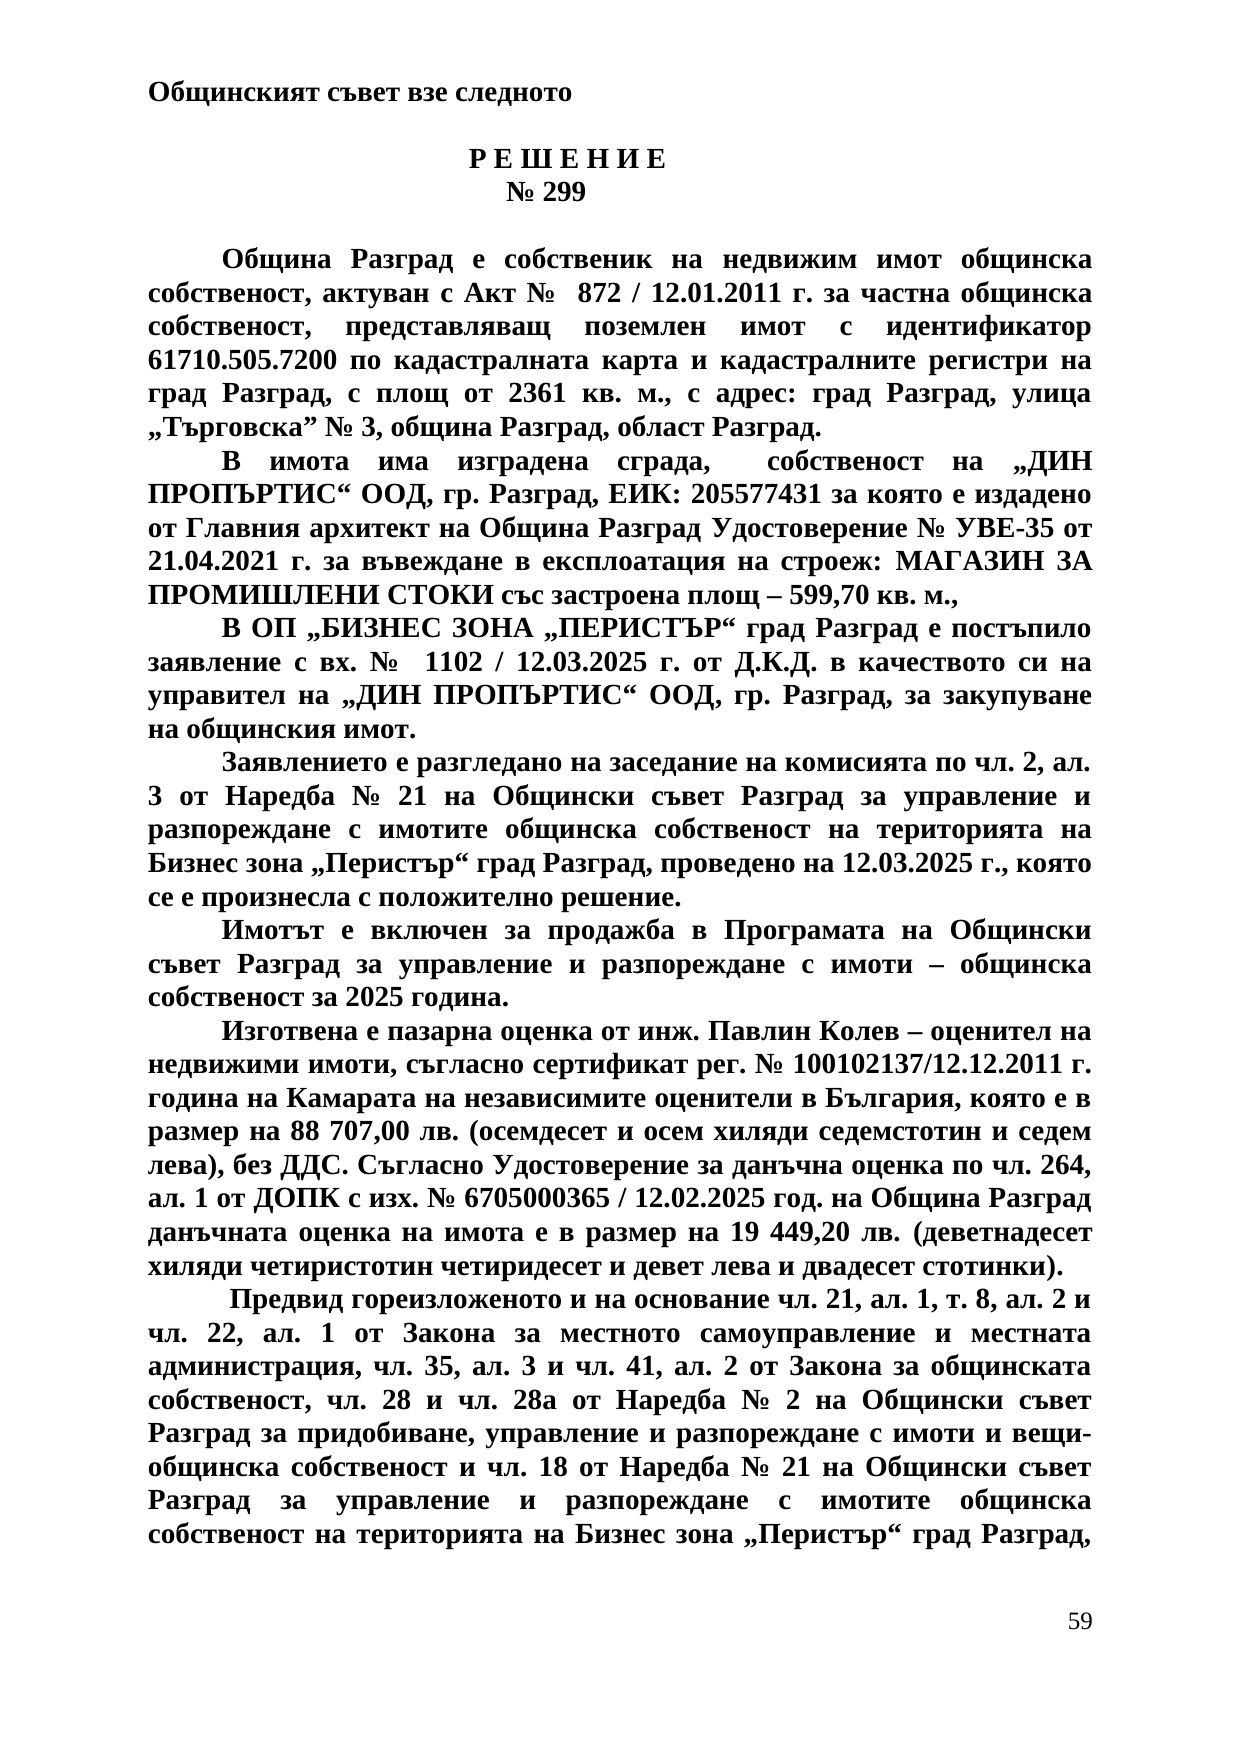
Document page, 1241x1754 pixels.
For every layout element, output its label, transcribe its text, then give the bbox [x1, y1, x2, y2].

subtitle Р Е Ш Е Н И Е [148, 141, 1093, 174]
text Изготвена е пазарна оценка от инж. Павлин Колев – оценител на недвижими имоти, съгласно сертификат рег. № 100102137/12.12.2011 г. година на Камарата на независимите оценители в България, която е в размер на 88 707,00 лв. (осемдесет и осем хиляди седемстотин и седем лева), без ДДС. Съгласно Удостоверение за данъчна оценка по чл. 264, ал. 1 от ДОПК с изх. № 6705000365 / 12.02.2025 год. на Община Разград данъчната оценка на имота е в размер на 19 449,20 лв. (деветнадесет хиляди четиристотин четиридесет и девет лева и двадесет стотинки). [148, 1013, 1093, 1281]
text № 299 [148, 174, 1093, 208]
text Община Разград е собственик на недвижим имот общинска собственост, актуван с Акт № 872 / 12.01.2011 г. за частна общинска собственост, представляващ поземлен имот с идентификатор 61710.505.7200 по кадастралната карта и кадастралните регистри на град Разград, с площ от 2361 кв. м., с адрес: град Разград, улица „Търговска” № 3, община Разград, област Разград. [148, 241, 1093, 443]
text Заявлението е разгледано на заседание на комисията по чл. 2, ал. 3 от Наредба № 21 на Общински съвет Разград за управление и разпореждане с имотите общинска собственост на територията на Бизнес зона „Перистър“ град Разград, проведено на 12.03.2025 г., която се е произнесла с положително решение. [148, 744, 1093, 912]
text Предвид гореизложеното и на основание чл. 21, ал. 1, т. 8, ал. 2 и чл. 22, ал. 1 от Закона за местното самоуправление и местната администрация, чл. 35, ал. 3 и чл. 41, ал. 2 от Закона за общинската собственост, чл. 28 и чл. 28а от Наредба № 2 на Общински съвет Разград за придобиване, управление и разпореждане с имоти и вещи-общинска собственост и чл. 18 от Наредба № 21 на Общински съвет Разград за управление и разпореждане с имотите общинска собственост на територията на Бизнес зона „Перистър“ град Разград, [148, 1281, 1093, 1549]
text Имотът е включен за продажба в Програмата на Общински съвет Разград за управление и разпореждане с имоти – общинска собственост за 2025 година. [148, 912, 1093, 1013]
text В имота има изградена сграда, собственост на „ДИН ПРОПЪРТИС“ ООД, гр. Разград, ЕИК: 205577431 за която е издадено от Главния архитект на Община Разград Удостоверение № УВЕ-35 от 21.04.2021 г. за въвеждане в експлоатация на строеж: МАГАЗИН ЗА ПРОМИШЛЕНИ СТОКИ със застроена площ – 599,70 кв. м., [148, 443, 1093, 610]
text В ОП „БИЗНЕС ЗОНА „ПЕРИСТЪР“ град Разград е постъпило заявление с вх. № 1102 / 12.03.2025 г. от Д.К.Д. в качеството си на управител на „ДИН ПРОПЪРТИС“ ООД, гр. Разград, за закупуване на общинския имот. [148, 610, 1093, 744]
subtitle Общинският съвет взе следното [148, 74, 1093, 107]
